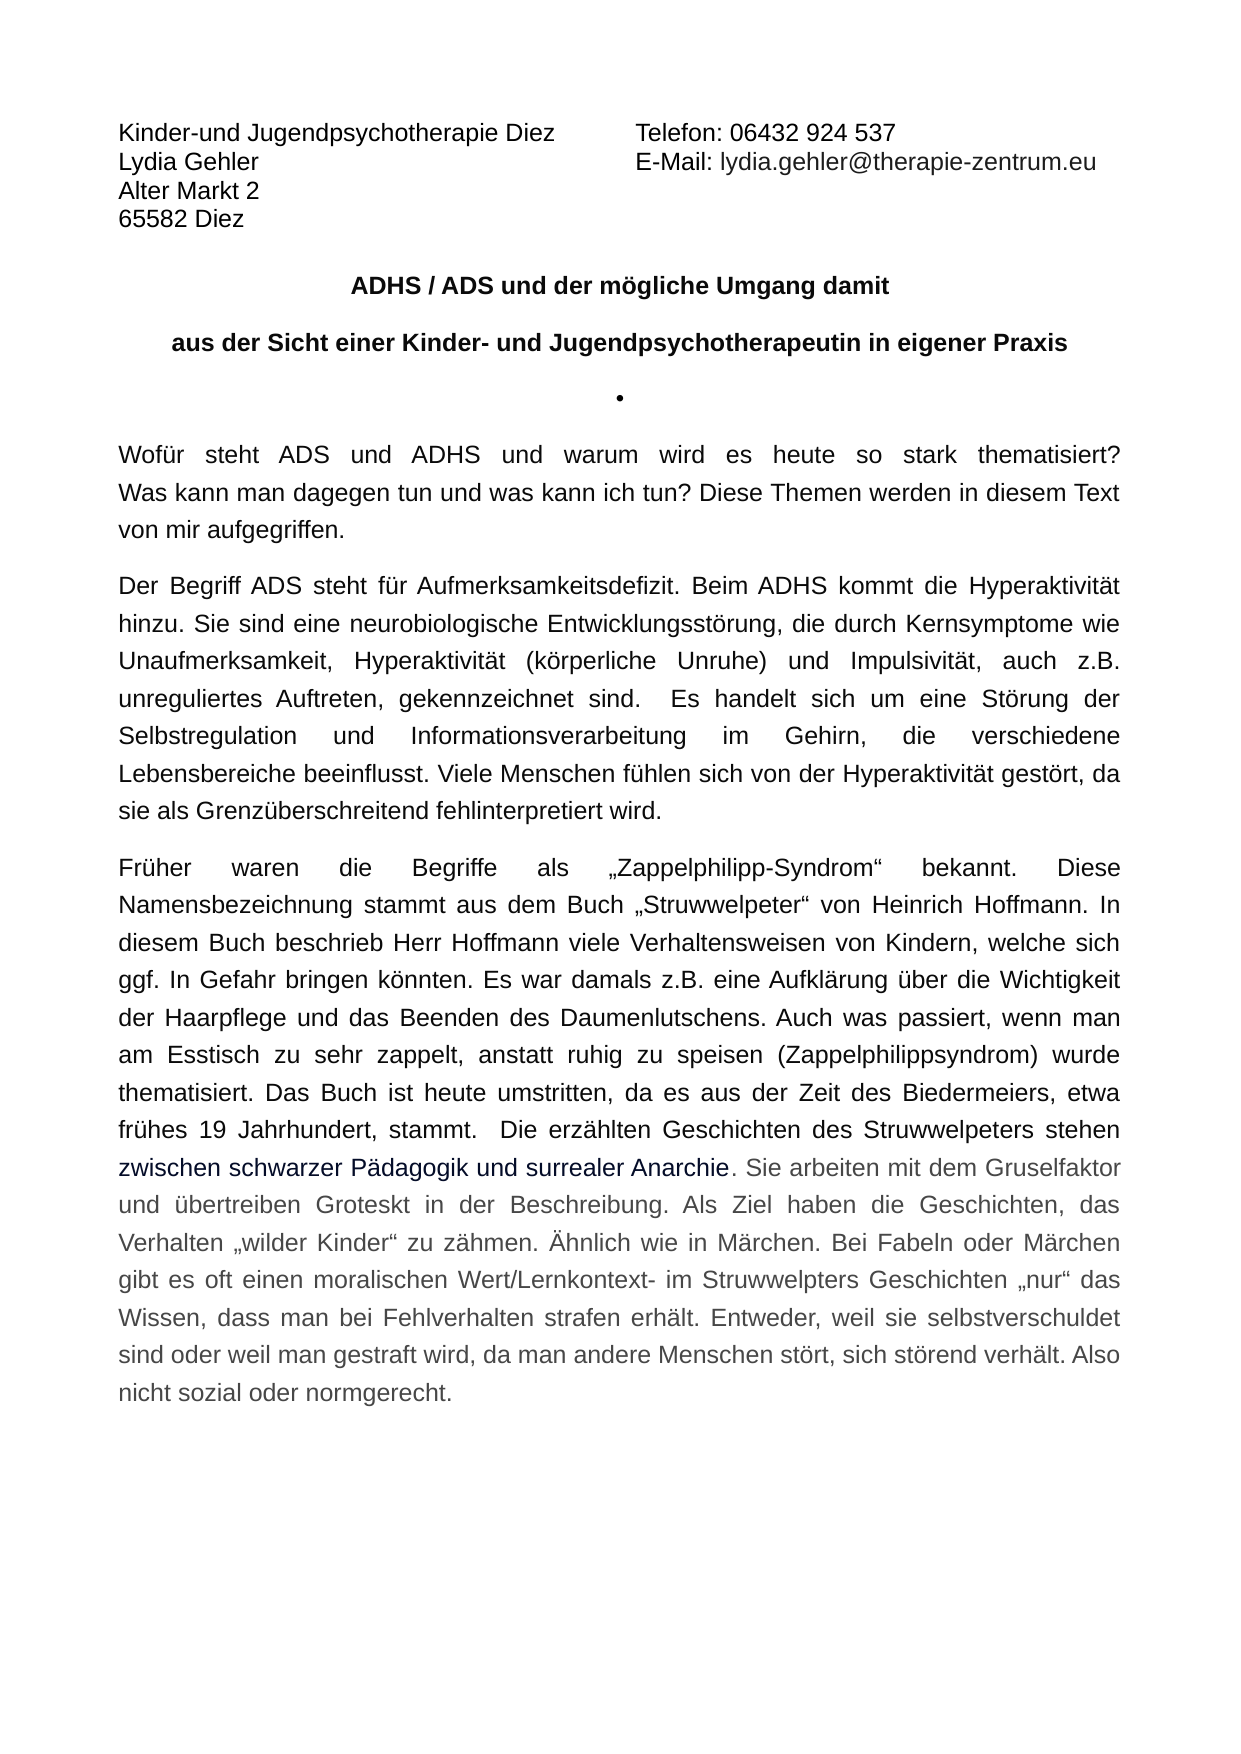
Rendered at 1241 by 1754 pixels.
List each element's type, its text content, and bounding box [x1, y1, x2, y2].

list Früher waren die Begriffe als „Zappelphilipp-Syndrom“ bekannt. Diese Namensbezeichnung stammt aus dem Buch „Struwwelpeter“ von Heinrich Hoffmann. In diesem Buch beschrieb Herr Hoffmann viele Verhaltensweisen von Kindern, welche sich ggf. In Gefahr bringen könnten. Es war damals z.B. eine Aufklärung über die Wichtigkeit der Haarpflege und das Beenden des Daumenlutschens. Auch was passiert, wenn man am Esstisch zu sehr zappelt, anstatt ruhig zu speisen (Zappelphilippsyndrom) wurde thematisiert. Das Buch ist heute umstritten, da es aus der Zeit des Biedermeiers, etwa frühes 19 Jahrhundert, stammt. Die erzählten Geschichten des Struwwelpeters stehen zwischen schwarzer Pädagogik und surrealer Anarchie. Sie arbeiten mit dem Gruselfaktor und übertreiben Groteskt in der Beschreibung. Als Ziel haben die Geschichten, das Verhalten „wilder Kinder“ zu zähmen. Ähnlich wie in Märchen. Bei Fabeln oder Märchen gibt es oft einen moralischen Wert/Lernkontext- im Struwwelpters Geschichten „nur“ das Wissen, dass man bei Fehlverhalten strafen erhält. Entweder, weil sie selbstverschuldet sind oder weil man gestraft wird, da man andere Menschen stört, sich störend verhält. Also nicht sozial oder normgerecht. [118, 844, 1122, 1406]
list ADHS / ADS und der mögliche Umgang damit [118, 263, 1122, 300]
list Der Begriff ADS steht für Aufmerksamkeitsdefizit. Beim ADHS kommt die Hyperaktivität hinzu. Sie sind eine neurobiologische Entwicklungsstörung, die durch Kernsymptome wie Unaufmerksamkeit, Hyperaktivität (körperliche Unruhe) und Impulsivität, auch z.B. unreguliertes Auftreten, gekennzeichnet sind. Es handelt sich um eine Störung der Selbstregulation und Informationsverarbeitung im Gehirn, die verschiedene Lebensbereiche beeinflusst. Viele Menschen fühlen sich von der Hyperaktivität gestört, da sie als Grenzüberschreitend fehlinterpretiert wird. [118, 563, 1122, 825]
list aus der Sicht einer Kinder- und Jugendpsychotherapeutin in eigener Praxis [118, 319, 1122, 356]
list Wofür steht ADS und ADHS und warum wird es heute so stark thematisiert? Was kann man dagegen tun und was kann ich tun? Diese Themen werden in diesem Text von mir aufgegriffen. [118, 431, 1122, 544]
